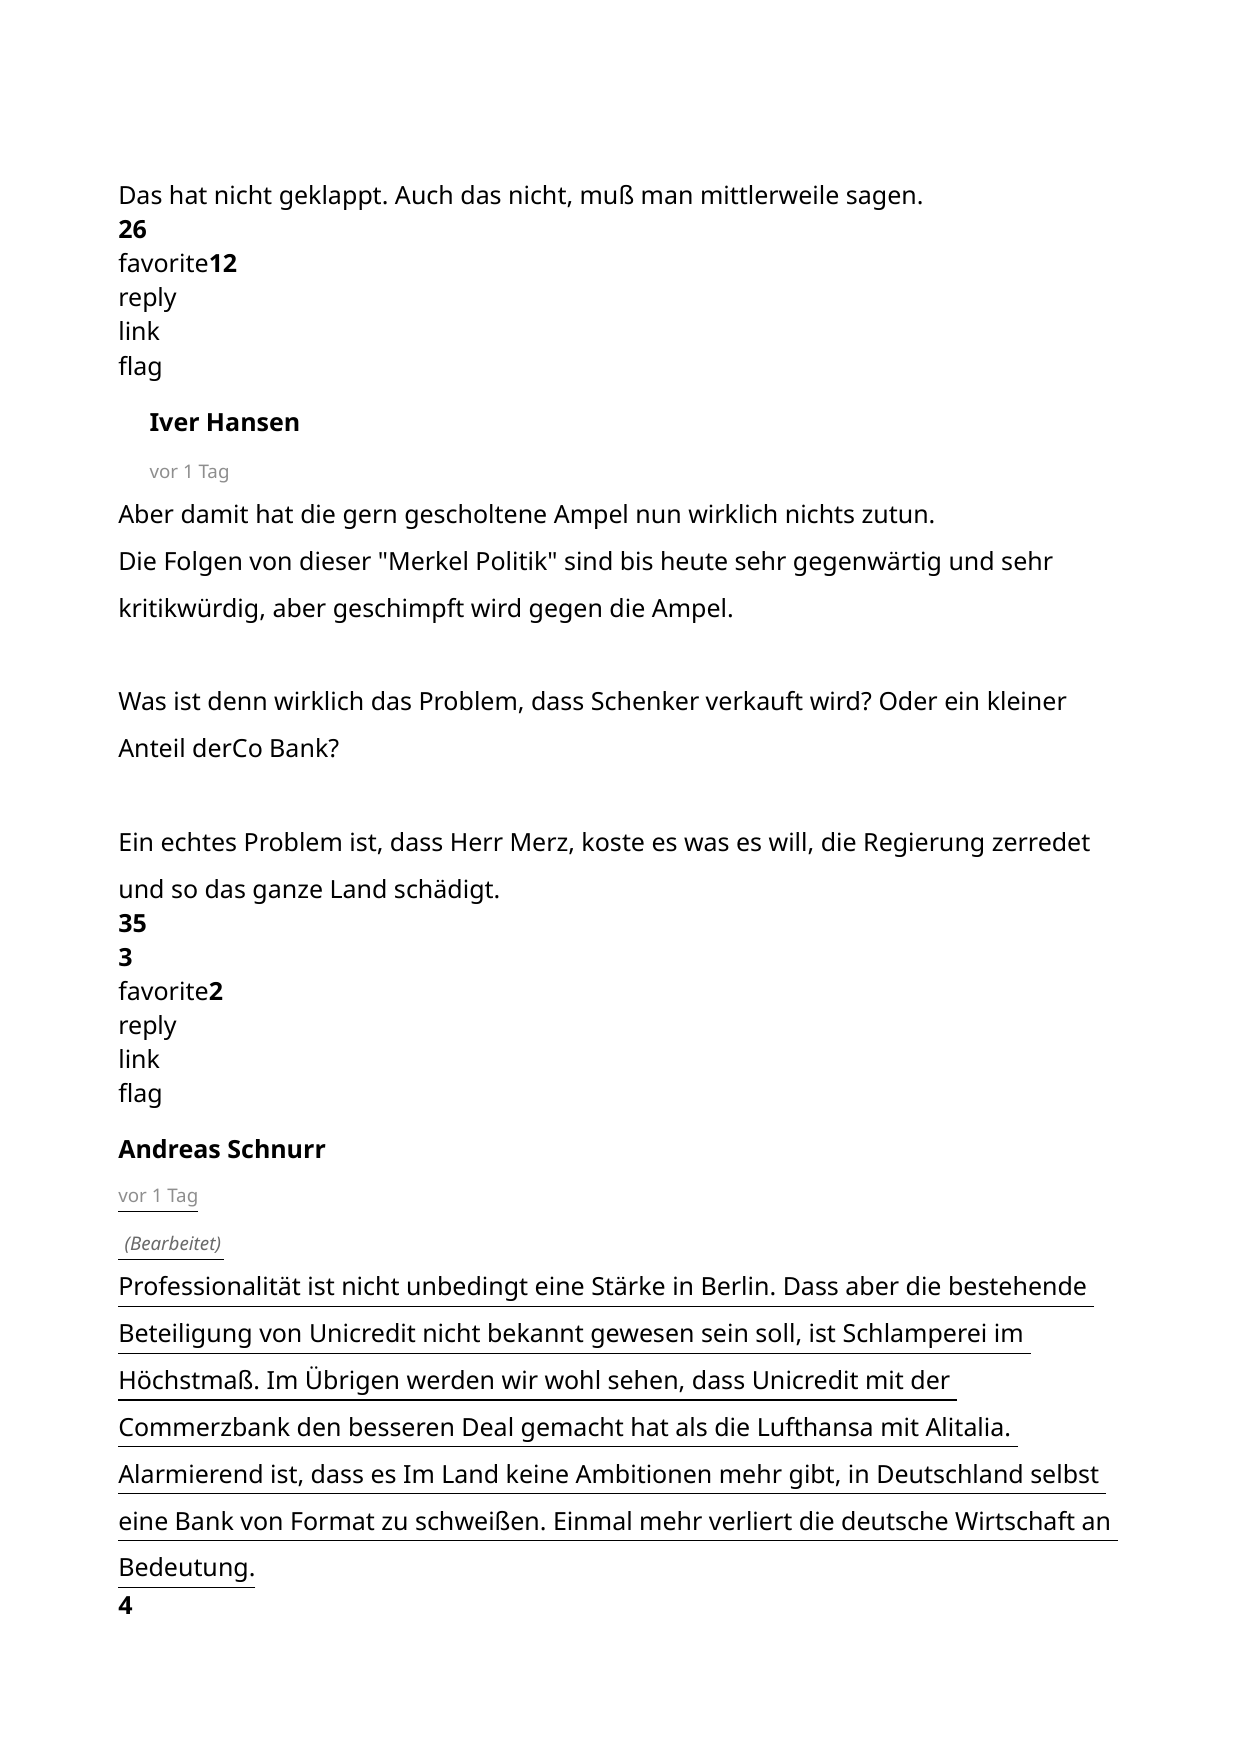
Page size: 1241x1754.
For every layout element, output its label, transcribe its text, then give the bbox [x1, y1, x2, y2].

text Iver Hansen [149, 398, 1114, 438]
text vor 1 Tag [118, 1182, 1122, 1212]
text link [118, 1042, 1122, 1076]
text Professionalität ist nicht unbedingt eine Stärke in Berlin. Dass aber die bestehende Beteiligung von Unicredit nicht bekannt gewesen sein soll, ist Schlamperei im Höchstmaß. Im Übrigen werden wir wohl sehen, dass Unicredit mit der Commerzbank den besseren Deal gemacht hat als die Lufthansa mit Alitalia. Alarmierend ist, dass es Im Land keine Ambitionen mehr gibt, in Deutschland selbst eine Bank von Format zu schweißen. Einmal mehr verliert die deutsche Wirtschaft an Bedeutung. [118, 1260, 1122, 1588]
text 3 [118, 940, 1122, 974]
text 26 [118, 212, 1122, 246]
text reply [118, 1008, 1122, 1042]
text favorite2 [118, 974, 1122, 1008]
text vor 1 Tag [149, 454, 1122, 484]
text Aber damit hat die gern gescholtene Ampel nun wirklich nichts zutun. Die Folgen von dieser "Merkel Politik" sind bis heute sehr gegenwärtig und sehr kritikwürdig, aber geschimpft wird gegen die Ampel. Was ist denn wirklich das Problem, dass Schenker verkauft wird? Oder ein kleiner Anteil derCo Bank? Ein echtes Problem ist, dass Herr Merz, koste es was es will, die Regierung zerredet und so das ganze Land schädigt. [118, 484, 1122, 906]
text Das hat nicht geklappt. Auch das nicht, muß man mittlerweile sagen. [118, 118, 1122, 212]
text link [118, 314, 1122, 348]
text favorite12 [118, 246, 1122, 280]
text flag [118, 1076, 1122, 1110]
text flag [118, 348, 1122, 382]
text reply [118, 280, 1122, 314]
text (Bearbeitet) [118, 1227, 1122, 1260]
text 35 [118, 906, 1122, 940]
text Andreas Schnurr [118, 1126, 1114, 1166]
text 4 [118, 1588, 1122, 1622]
